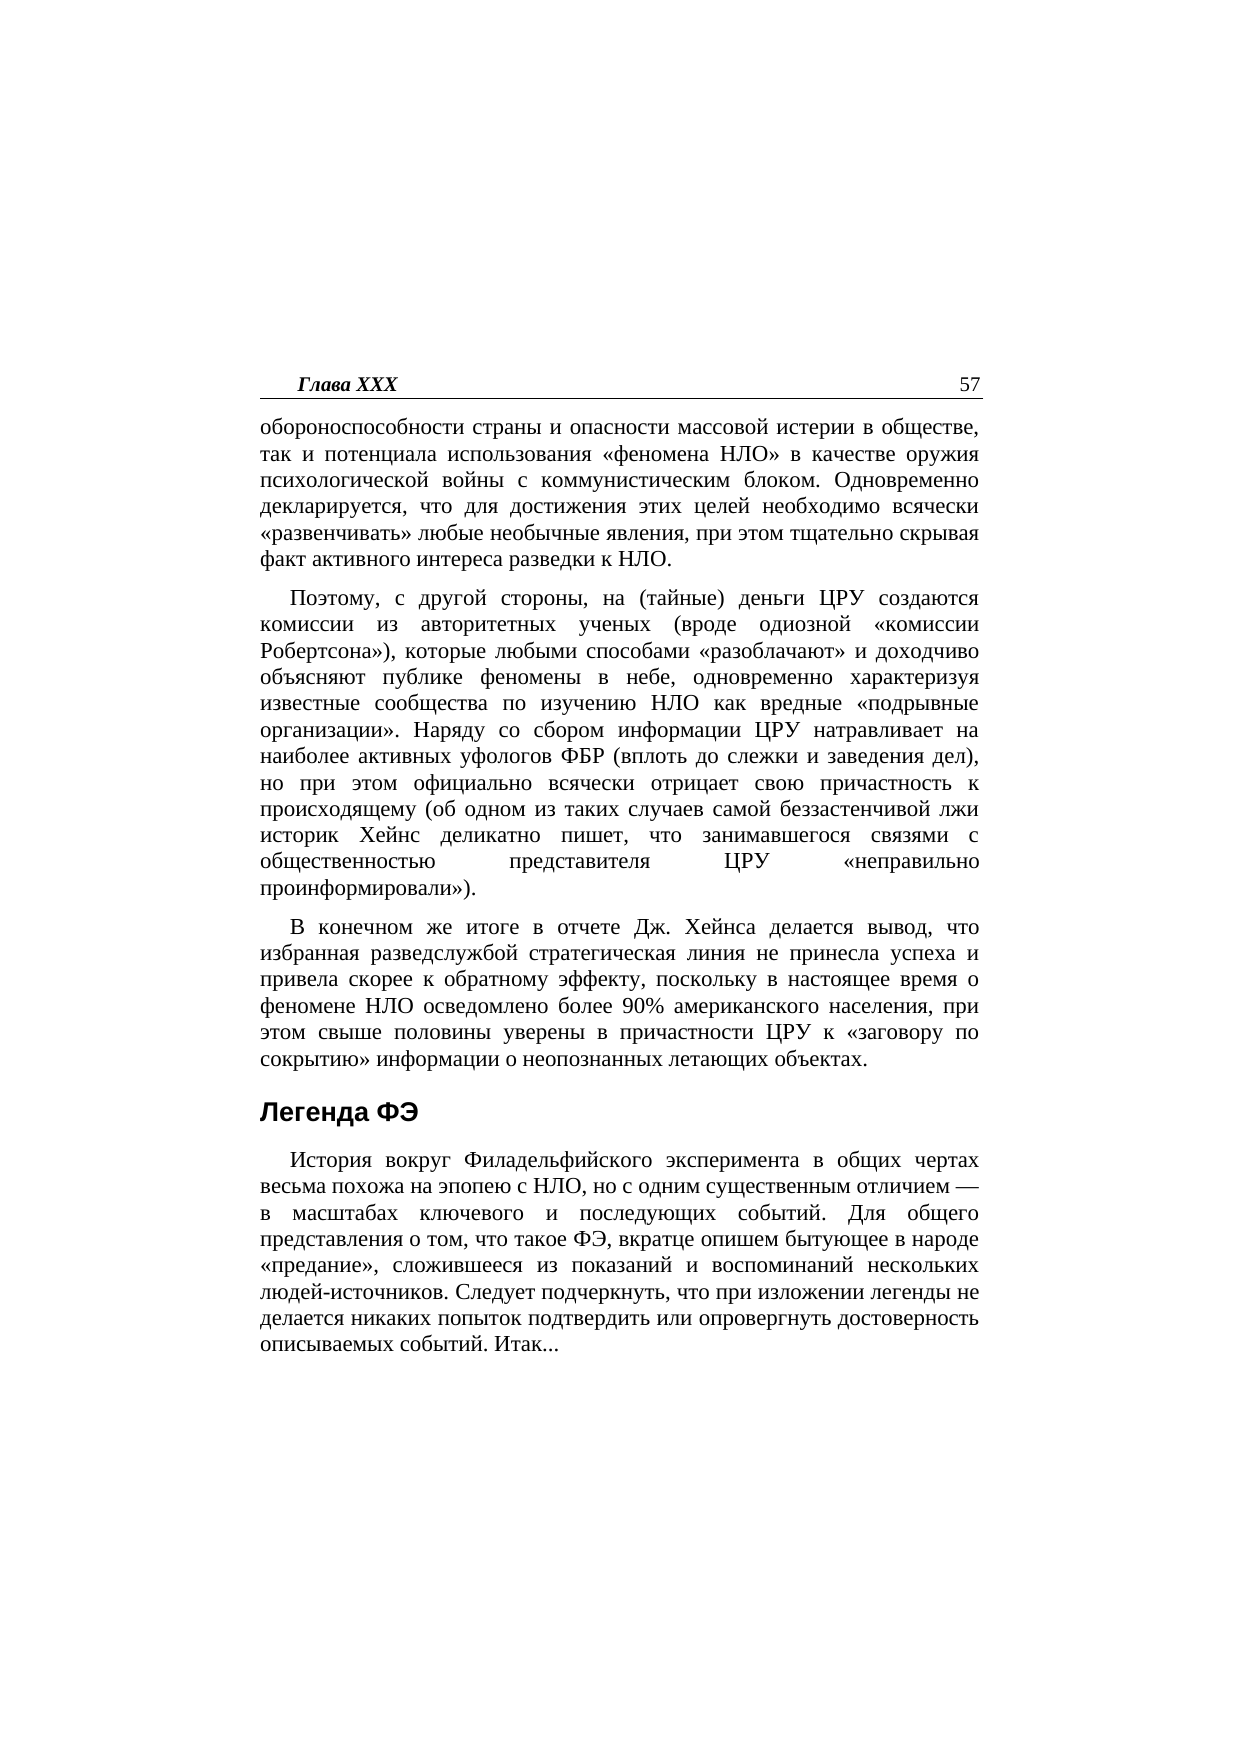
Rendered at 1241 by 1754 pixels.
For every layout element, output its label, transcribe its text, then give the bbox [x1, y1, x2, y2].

text История вокруг Филадельфийского эксперимента в общих чертах весьма похожа на эпопею с НЛО, но с одним существенным отличием — в масштабах ключевого и последующих событий. Для общего представления о том, что такое ФЭ, вкратце опишем бытующее в народе «предание», сложившееся из показаний и воспоминаний нескольких людей-источников. Следует подчеркнуть, что при изложении легенды не делается никаких попыток подтвердить или опровергнуть достоверность описываемых событий. Итак... [260, 1146, 980, 1357]
text обороноспособности страны и опасности массовой истерии в обществе, так и потенциала использования «феномена НЛО» в качестве оружия психологической войны с коммунистическим блоком. Одновременно декларируется, что для достижения этих целей необходимо всячески «развенчивать» любые необычные явления, при этом тщательно скрывая факт активного интереса разведки к НЛО. [260, 413, 980, 572]
text В конечном же итоге в отчете Дж. Хейнса делается вывод, что избранная разведслужбой стратегическая линия не принесла успеха и привела скорее к обратному эффекту, поскольку в настоящее время о феномене НЛО осведомлено более 90% американского населения, при этом свыше половины уверены в причастности ЦРУ к «заговору по сокрытию» информации о неопознанных летающих объектах. [260, 913, 980, 1071]
subtitle Легенда ФЭ [260, 1096, 980, 1127]
text Поэтому, с другой стороны, на (тайные) деньги ЦРУ создаются комиссии из авторитетных ученых (вроде одиозной «комиссии Робертсона»), которые любыми способами «разоблачают» и доходчиво объясняют публике феномены в небе, одновременно характеризуя известные сообщества по изучению НЛО как вредные «подрывные организации». Наряду со сбором информации ЦРУ натравливает на наиболее активных уфологов ФБР (вплоть до слежки и заведения дел), но при этом официально всячески отрицает свою причастность к происходящему (об одном из таких случаев самой беззастенчивой лжи историк Хейнс деликатно пишет, что занимавшегося связями с общественностью представителя ЦРУ «неправильно проинформировали»). [260, 584, 980, 900]
